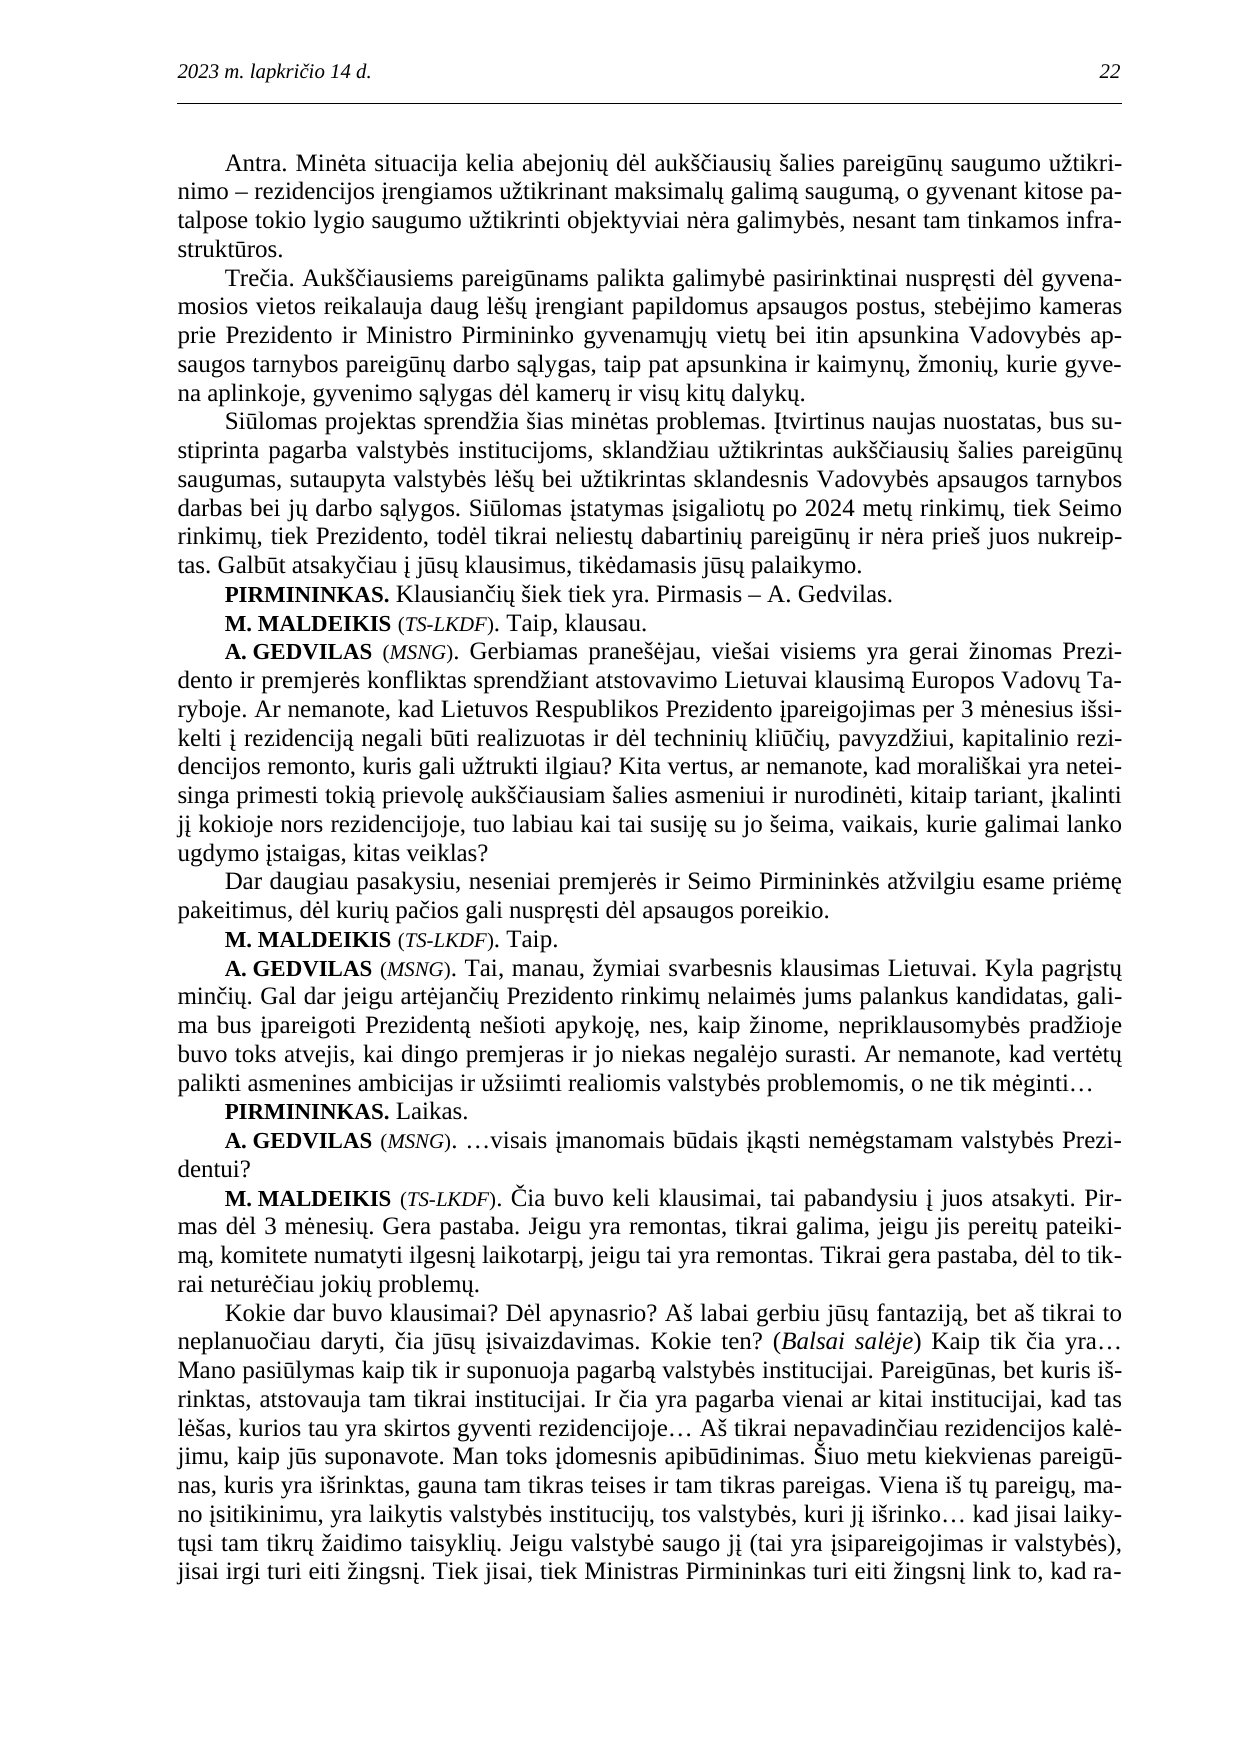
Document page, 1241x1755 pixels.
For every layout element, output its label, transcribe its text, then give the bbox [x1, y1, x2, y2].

text Ko­kie dar bu­vo klau­si­mai? Dėl apy­nas­rio? Aš la­bai ger­biu jū­sų fan­ta­zi­ją, bet aš tik­rai to ne­pla­nuo­čiau da­ry­ti, čia jū­sų įsi­vaiz­da­vi­mas. Ko­kie ten? (Bal­sai sa­lė­je) Kaip tik čia yra… Ma­no pa­siū­ly­mas kaip tik ir su­po­nuo­ja pa­gar­bą vals­ty­bės ins­ti­tu­ci­jai. Pa­rei­gū­nas, bet ku­ris iš­rink­tas, at­sto­vau­ja tam tik­rai ins­ti­tu­ci­jai. Ir čia yra pa­gar­ba vie­nai ar ki­tai ins­ti­tu­ci­jai, kad tas lė­šas, ku­rios tau yra skir­tos gy­ven­ti re­zi­den­ci­jo­je… Aš tik­rai ne­pa­va­din­čiau re­zi­den­ci­jos ka­lė­ji­mu, kaip jūs su­po­na­vo­te. Man toks įdo­mes­nis api­bū­di­ni­mas. Šiuo me­tu kiek­vie­nas pa­rei­gū­nas, ku­ris yra iš­rink­tas, gau­na tam tik­ras tei­ses ir tam tik­ras pa­rei­gas. Vie­na iš tų pa­rei­gų, ma­no įsi­ti­ki­ni­mu, yra lai­ky­tis vals­ty­bės ins­ti­tu­ci­jų, tos vals­ty­bės, ku­ri jį iš­rin­ko… kad ji­sai lai­ky­tų­si tam tik­rų žai­di­mo tai­syk­lių. Jei­gu vals­ty­bė sau­go jį (tai yra įsi­pa­rei­go­ji­mas ir vals­ty­bės), ji­sai ir­gi tu­ri ei­ti žings­nį. Tiek ji­sai, tiek Mi­nist­ras Pir­mi­nin­kas tu­ri ei­ti žings­nį link to, kad ra­ [177, 1298, 1122, 1585]
text An­tra. Mi­nė­ta si­tu­a­ci­ja ke­lia abe­jo­nių dėl aukš­čiau­sių ša­lies pa­rei­gū­nų sau­gu­mo už­tik­ri­ni­mo – re­zi­den­ci­jos įren­gia­mos už­tik­ri­nant mak­si­ma­lų ga­li­mą sau­gu­mą, o gy­ve­nant ki­to­se pa­tal­po­se to­kio ly­gio sau­gu­mo už­tik­rin­ti ob­jek­ty­viai nė­ra ga­li­my­bės, ne­sant tam tin­ka­mos in­fra­struk­tū­ros. [177, 148, 1122, 263]
text A. GEDVILAS (MSNG). Tai, ma­nau, žy­miai svar­bes­nis klau­si­mas Lie­tu­vai. Ky­la pa­grįs­tų min­čių. Gal dar jei­gu ar­tė­jan­čių Pre­zi­den­to rin­ki­mų ne­lai­mės jums pa­lan­kus kan­di­da­tas, ga­li­ma bus įpa­rei­go­ti Pre­zi­den­tą ne­šio­ti apy­ko­ję, nes, kaip ži­no­me, ne­pri­klau­so­my­bės pra­džio­je bu­vo toks at­ve­jis, kai din­go prem­je­ras ir jo nie­kas ne­ga­lė­jo su­ras­ti. Ar ne­ma­no­te, kad ver­tė­tų pa­lik­ti as­me­ni­nes am­bi­ci­jas ir už­si­im­ti re­a­lio­mis vals­ty­bės pro­ble­mo­mis, o ne tik mė­gin­ti… [177, 953, 1122, 1096]
text M. MALDEIKIS (TS-LKDF). Taip, klau­sau. [177, 608, 1122, 636]
text M. MALDEIKIS (TS-LKDF). Taip. [177, 924, 1122, 953]
text Siū­lo­mas pro­jek­tas spren­džia šias mi­nė­tas pro­ble­mas. Įtvir­ti­nus nau­jas nuo­sta­tas, bus su­stip­rin­ta pa­gar­ba vals­ty­bės ins­ti­tu­ci­joms, sklan­džiau už­tik­rin­tas aukš­čiau­sių ša­lies pa­rei­gū­nų sau­gu­mas, su­tau­py­ta vals­ty­bės lė­šų bei už­tik­rin­tas sklan­des­nis Va­do­vy­bės ap­sau­gos tar­ny­bos dar­bas bei jų dar­bo są­ly­gos. Siū­lo­mas įsta­ty­mas įsi­ga­lio­tų po 2024 me­tų rin­ki­mų, tiek Sei­mo rin­ki­mų, tiek Pre­zi­den­to, to­dėl tik­rai ne­lies­tų da­bar­ti­nių pa­rei­gū­nų ir nė­ra prieš juos nu­kreip­tas. Gal­būt at­sa­ky­čiau į jū­sų klau­si­mus, ti­kė­da­ma­sis jū­sų pa­lai­ky­mo. [177, 406, 1122, 579]
text A. GEDVILAS (MSNG). …vi­sais įma­no­mais bū­dais įkąs­ti ne­mėgs­ta­mam vals­ty­bės Pre­zi­den­tui? [177, 1125, 1122, 1183]
text PIRMININKAS. Klau­sian­čių šiek tiek yra. Pir­ma­sis – A. Ged­vi­las. [177, 579, 1122, 608]
text PIRMININKAS. Lai­kas. [177, 1096, 1122, 1125]
text Dar dau­giau pa­sa­ky­siu, ne­se­niai prem­je­rės ir Sei­mo Pir­mi­nin­kės at­žvil­giu esa­me pri­ėmę pa­kei­ti­mus, dėl ku­rių pa­čios ga­li nu­spręs­ti dėl ap­sau­gos po­rei­kio. [177, 866, 1122, 924]
text A. GEDVILAS (MSNG). Ger­bia­mas pra­ne­šė­jau, vie­šai vi­siems yra ge­rai ži­no­mas Pre­zi­den­to ir prem­je­rės kon­flik­tas spren­džiant at­sto­va­vi­mo Lie­tu­vai klau­si­mą Eu­ro­pos Va­do­vų Ta­ry­bo­je. Ar ne­ma­no­te, kad Lie­tu­vos Res­pub­li­kos Pre­zi­den­to įpa­rei­go­ji­mas per 3 mė­ne­sius iš­si­kel­ti į re­zi­den­ci­ją ne­ga­li bū­ti re­a­li­zuo­tas ir dėl tech­ni­nių kliū­čių, pa­vyz­džiui, ka­pi­ta­li­nio re­zi­den­ci­jos re­mon­to, ku­ris ga­li už­truk­ti il­giau? Ki­ta ver­tus, ar ne­ma­no­te, kad mo­ra­liš­kai yra ne­tei­sin­ga pri­mes­ti to­kią prie­vo­lę aukš­čiau­siam ša­lies as­me­niui ir nu­ro­di­nė­ti, ki­taip ta­riant, įka­lin­ti jį ko­kio­je nors re­zi­den­ci­jo­je, tuo la­biau kai tai su­si­ję su jo šei­ma, vai­kais, ku­rie ga­li­mai lan­ko ug­dy­mo įstai­gas, ki­tas veik­las? [177, 636, 1122, 866]
text Tre­čia. Aukš­čiau­siems pa­rei­gū­nams pa­lik­ta ga­li­my­bė pa­si­rink­ti­nai nu­spręs­ti dėl gy­ve­na­mo­sios vie­tos rei­ka­lau­ja daug lė­šų įren­giant pa­pil­do­mus ap­sau­gos pos­tus, ste­bė­ji­mo ka­me­ras prie Pre­zi­den­to ir Mi­nist­ro Pir­mi­nin­ko gy­ve­na­mų­jų vie­tų bei itin ap­sun­ki­na Va­do­vy­bės ap­sau­gos tar­ny­bos pa­rei­gū­nų dar­bo są­ly­gas, taip pat ap­sun­ki­na ir kai­my­nų, žmo­nių, ku­rie gy­ve­na ap­lin­ko­je, gy­ve­ni­mo są­ly­gas dėl ka­me­rų ir vi­sų ki­tų da­ly­kų. [177, 263, 1122, 406]
text M. MALDEIKIS (TS-LKDF). Čia bu­vo ke­li klau­si­mai, tai pa­ban­dy­siu į juos at­sa­ky­ti. Pir­mas dėl 3 mė­ne­sių. Ge­ra pa­sta­ba. Jei­gu yra re­mon­tas, tik­rai ga­li­ma, jei­gu jis per­ei­tų pa­tei­ki­mą, ko­mi­te­te nu­ma­ty­ti il­ges­nį lai­ko­tar­pį, jei­gu tai yra re­mon­tas. Tik­rai ge­ra pa­sta­ba, dėl to tik­rai ne­tu­rė­čiau jo­kių pro­ble­mų. [177, 1183, 1122, 1298]
